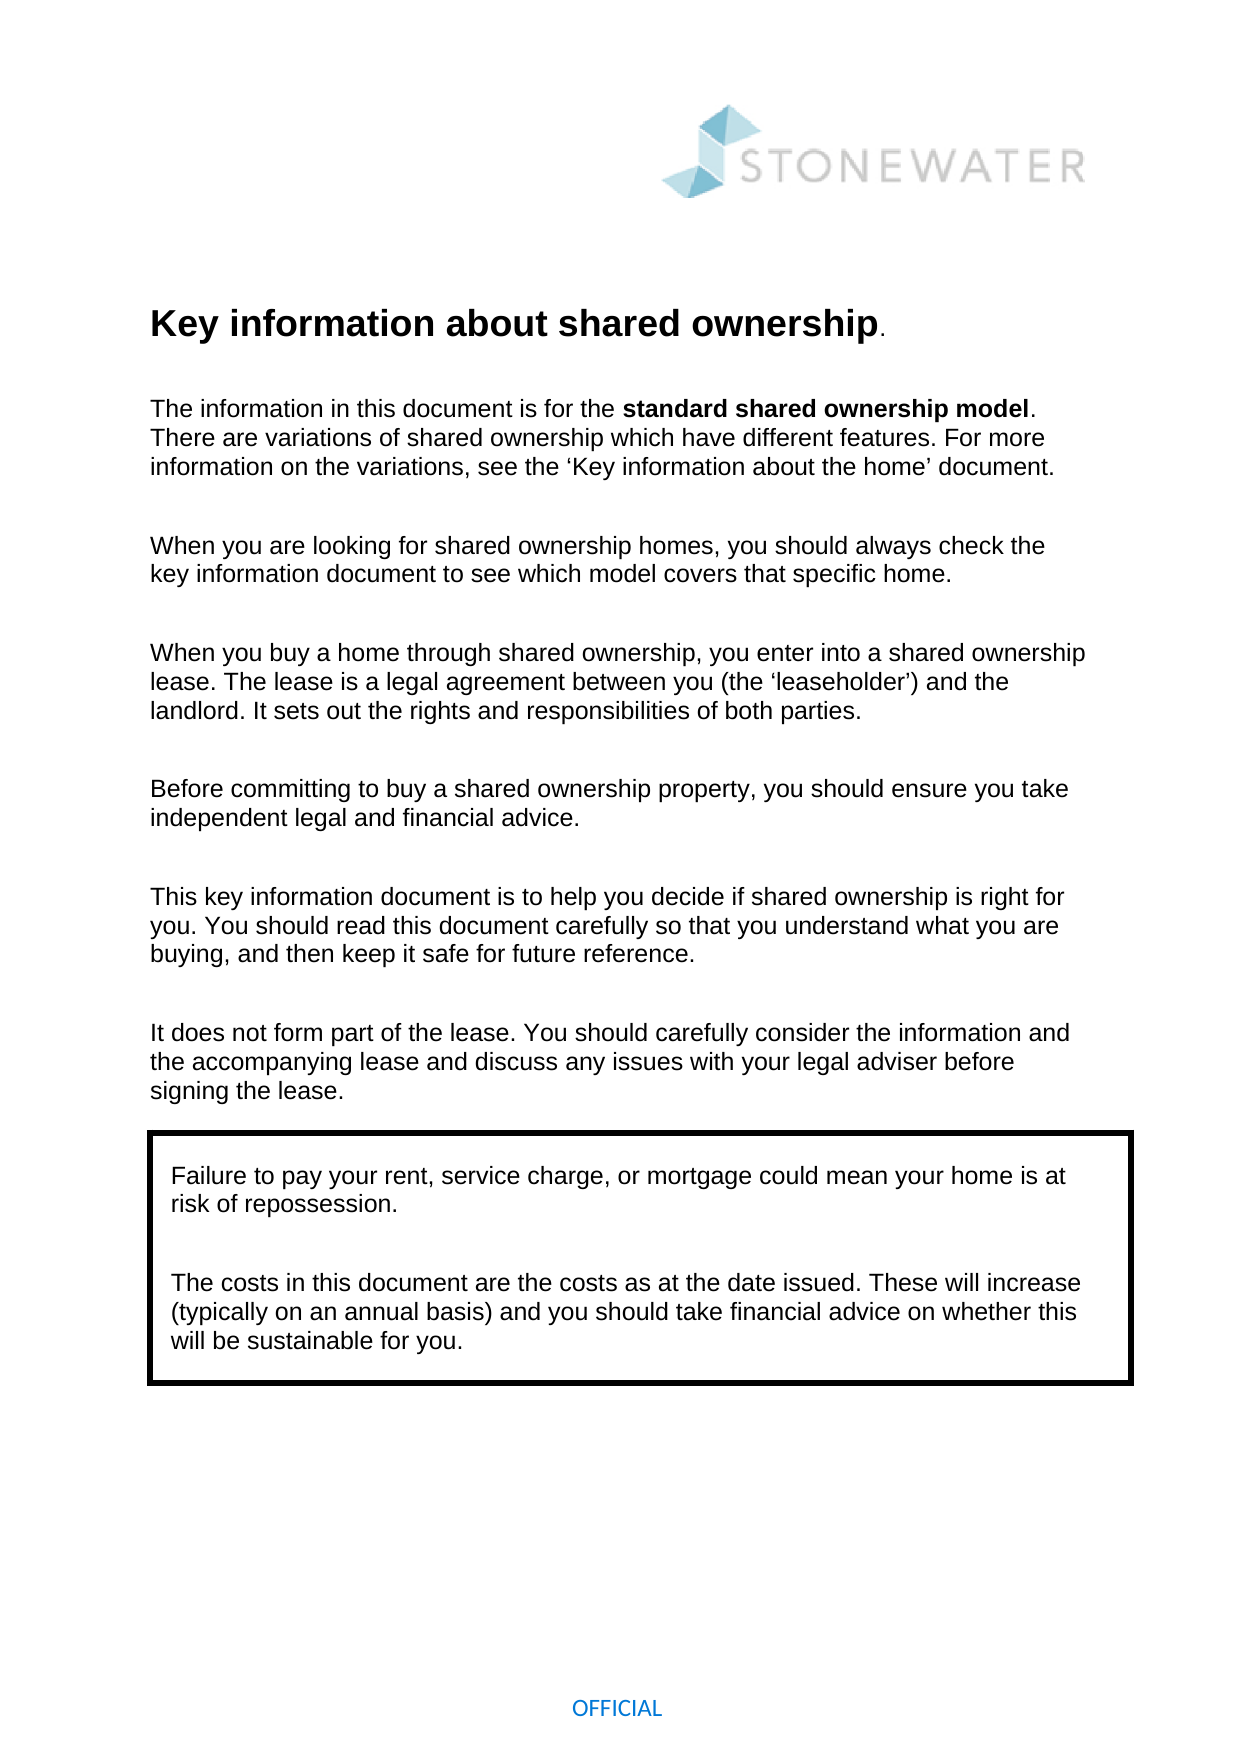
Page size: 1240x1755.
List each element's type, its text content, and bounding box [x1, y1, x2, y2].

text When you are looking for shared ownership homes, you should always check the key information document to see which model covers that specific home. [150, 531, 1089, 588]
text When you buy a home through shared ownership, you enter into a shared ownership lease. The lease is a legal agreement between you (the ‘leaseholder’) and the landlord. It sets out the rights and responsibilities of both parties. [150, 638, 1089, 724]
text Before committing to buy a shared ownership property, you should ensure you take independent legal and financial advice. [150, 774, 1089, 832]
text It does not form part of the lease. You should carefully consider the information and the accompanying lease and discuss any issues with your legal adviser before signing the lease. [150, 1018, 1089, 1104]
text This key information document is to help you decide if shared ownership is right for you. You should read this document carefully so that you understand what you are buying, and then keep it safe for future reference. [150, 882, 1089, 968]
table_header Failure to pay your rent, service charge, or mortgage could mean your home is at risk of repossession. The costs in this document are the costs as at the date issued. These will increase (typically on an annual basis) and you should take financial advice on whether this will be sustainable for you. [153, 1136, 1128, 1379]
text Key information about shared ownership. [150, 301, 1089, 344]
text The information in this document is for the standard shared ownership model. There are variations of shared ownership which have different features. For more information on the variations, see the ‘Key information about the home’ document. [150, 394, 1089, 481]
